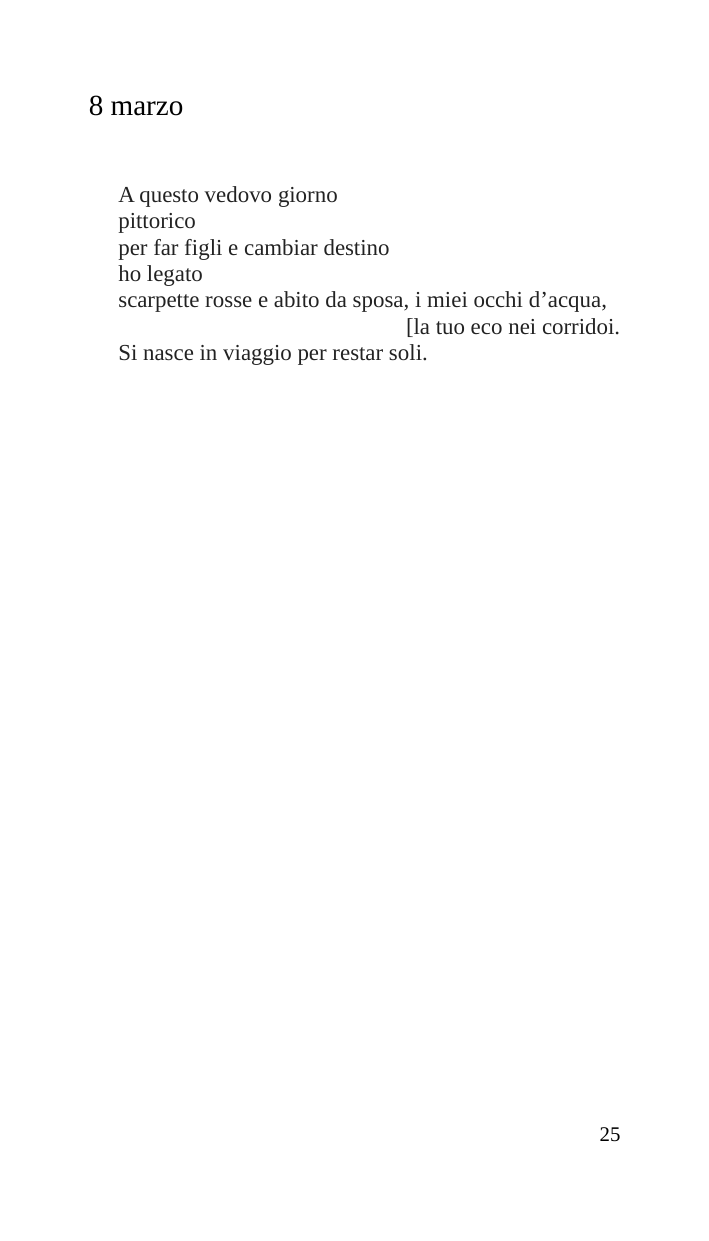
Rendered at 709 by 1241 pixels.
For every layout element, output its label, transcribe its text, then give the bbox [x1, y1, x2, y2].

text A questo vedovo giorno [88, 181, 620, 207]
text 8 marzo [88, 88, 620, 122]
text per far figli e cambiar destino [88, 234, 620, 260]
text pittorico [88, 207, 620, 234]
text Si nasce in viaggio per restar soli. [88, 339, 620, 366]
text [la tuo eco nei corridoi. [88, 313, 620, 339]
text scarpette rosse e abito da sposa, i miei occhi d’acqua, [88, 287, 620, 313]
text ho legato [88, 260, 620, 287]
